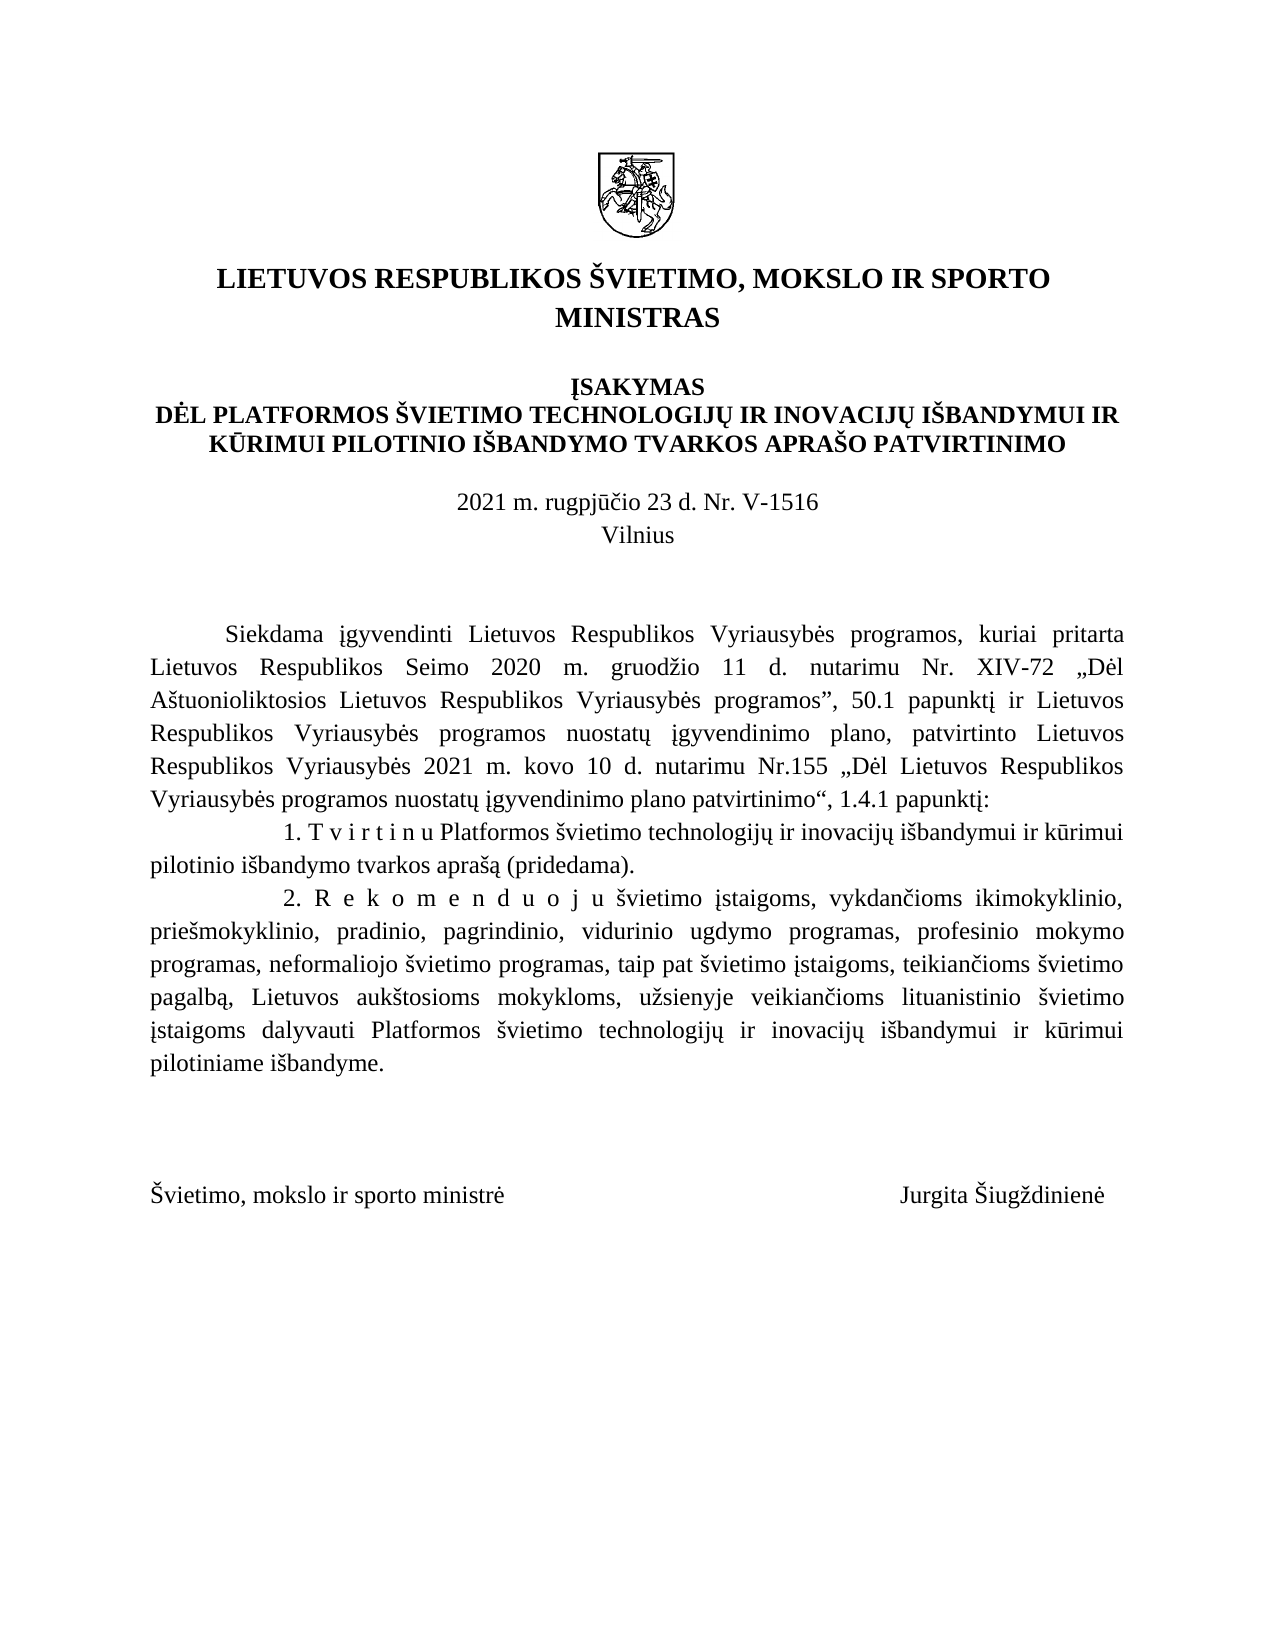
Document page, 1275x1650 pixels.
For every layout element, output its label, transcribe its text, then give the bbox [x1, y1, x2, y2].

text DĖL PLATFORMOS ŠVIETIMO TECHNOLOGIJŲ IR INOVACIJŲ IŠBANDYMUI IR KŪRIMUI PILOTINIO IŠBANDYMO TVARKOS APRAŠO PATVIRTINIMO [150, 401, 1125, 458]
text MINISTRAS [150, 300, 1125, 334]
text 1. T v i r t i n u Platformos švietimo technologijų ir inovacijų išbandymui ir kūrimui pilotinio išbandymo tvarkos aprašą (pridedama). [150, 817, 1125, 879]
text 2021 m. rugpjūčio 23 d. Nr. V-1516 [150, 487, 1125, 516]
text 2. R e k o m e n d u o j u švietimo įstaigoms, vykdančioms ikimokyklinio, priešmokyklinio, pradinio, pagrindinio, vidurinio ugdymo programas, profesinio mokymo programas, neformaliojo švietimo programas, taip pat švietimo įstaigoms, teikiančioms švietimo pagalbą, Lietuvos aukštosioms mokykloms, užsienyje veikiančioms lituanistinio švietimo įstaigoms dalyvauti Platformos švietimo technologijų ir inovacijų išbandymui ir kūrimui pilotiniame išbandyme. [150, 883, 1125, 1077]
text ĮSAKYMAS [150, 372, 1125, 401]
text Vilnius [150, 520, 1125, 548]
text LIETUVOS RESPUBLIKOS ŠVIETIMO, MOKSLO IR SPORTO [150, 262, 1125, 295]
text Švietimo, mokslo ir sporto ministrė Jurgita Šiugždinienė [150, 1180, 1125, 1209]
text Siekdama įgyvendinti Lietuvos Respublikos Vyriausybės programos, kuriai pritarta Lietuvos Respublikos Seimo 2020 m. gruodžio 11 d. nutarimu Nr. XIV-72 „Dėl Aštuonioliktosios Lietuvos Respublikos Vyriausybės programos”, 50.1 papunktį ir Lietuvos Respublikos Vyriausybės programos nuostatų įgyvendinimo plano, patvirtinto Lietuvos Respublikos Vyriausybės 2021 m. kovo 10 d. nutarimu Nr.155 „Dėl Lietuvos Respublikos Vyriausybės programos nuostatų įgyvendinimo plano patvirtinimo“, 1.4.1 papunktį: [150, 619, 1125, 813]
